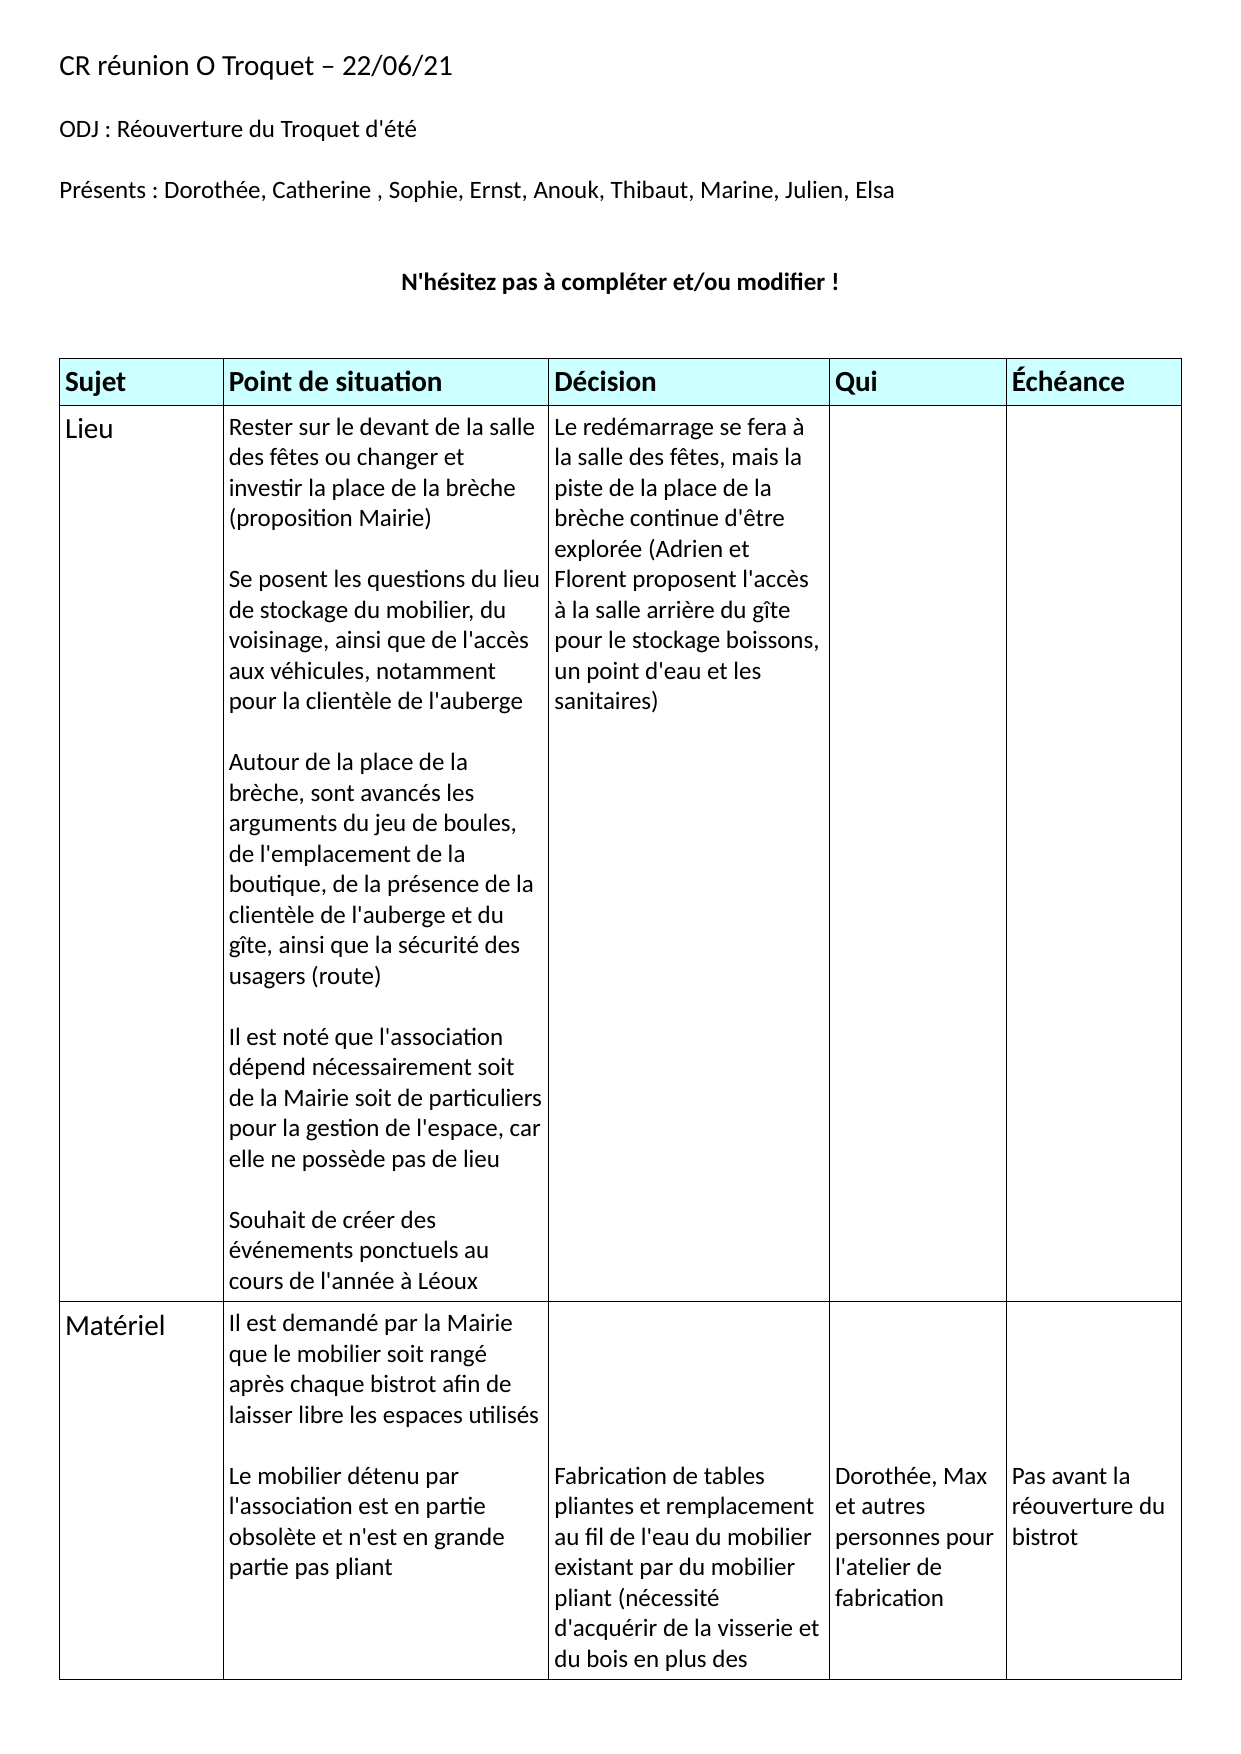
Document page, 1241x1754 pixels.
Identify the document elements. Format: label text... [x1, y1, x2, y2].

table_cell Pas avant la réouverture du bistrot [1007, 1302, 1181, 1679]
table_cell Il est demandé par la Mairie que le mobilier soit rangé après chaque bistrot afin de laisser libre les espaces utilisés Le mobilier détenu par l'association est en partie obsolète et n'est en grande partie pas pliant [224, 1302, 548, 1679]
table_cell Fabrication de tables pliantes et remplacement au fil de l'eau du mobilier existant par du mobilier pliant (nécessité d'acquérir de la visserie et du bois en plus des [549, 1302, 829, 1679]
table_header Échéance [1007, 359, 1181, 405]
table_cell Lieu [60, 406, 223, 1301]
table_cell [1007, 406, 1181, 1301]
table_cell [830, 406, 1006, 1301]
table_header Sujet [60, 359, 223, 405]
table_cell Le redémarrage se fera à la salle des fêtes, mais la piste de la place de la brèche continue d'être explorée (Adrien et Florent proposent l'accès à la salle arrière du gîte pour le stockage boissons, un point d'eau et les sanitaires) [549, 406, 829, 1301]
table_cell Matériel [60, 1302, 223, 1679]
text N'hésitez pas à compléter et/ou modifier ! [59, 266, 1181, 297]
table_header Qui [830, 359, 1006, 405]
table_cell Dorothée, Max et autres personnes pour l'atelier de fabrication [830, 1302, 1006, 1679]
text Présents : Dorothée, Catherine , Sophie, Ernst, Anouk, Thibaut, Marine, Julien, Elsa [59, 174, 1181, 205]
table_cell Rester sur le devant de la salle des fêtes ou changer et investir la place de la brèche (proposition Mairie) Se posent les questions du lieu de stockage du mobilier, du voisinage, ainsi que de l'accès aux véhicules, notamment pour la clientèle de l'auberge Autour de la place de la brèche, sont avancés les arguments du jeu de boules, de l'emplacement de la boutique, de la présence de la clientèle de l'auberge et du gîte, ainsi que la sécurité des usagers (route) Il est noté que l'association dépend nécessairement soit de la Mairie soit de particuliers pour la gestion de l'espace, car elle ne possède pas de lieu Souhait de créer des événements ponctuels au cours de l'année à Léoux [224, 406, 548, 1301]
table_header Point de situation [224, 359, 548, 405]
text CR réunion O Troquet – 22/06/21 [59, 47, 1181, 83]
text ODJ : Réouverture du Troquet d'été [59, 113, 1181, 144]
table_header Décision [549, 359, 829, 405]
